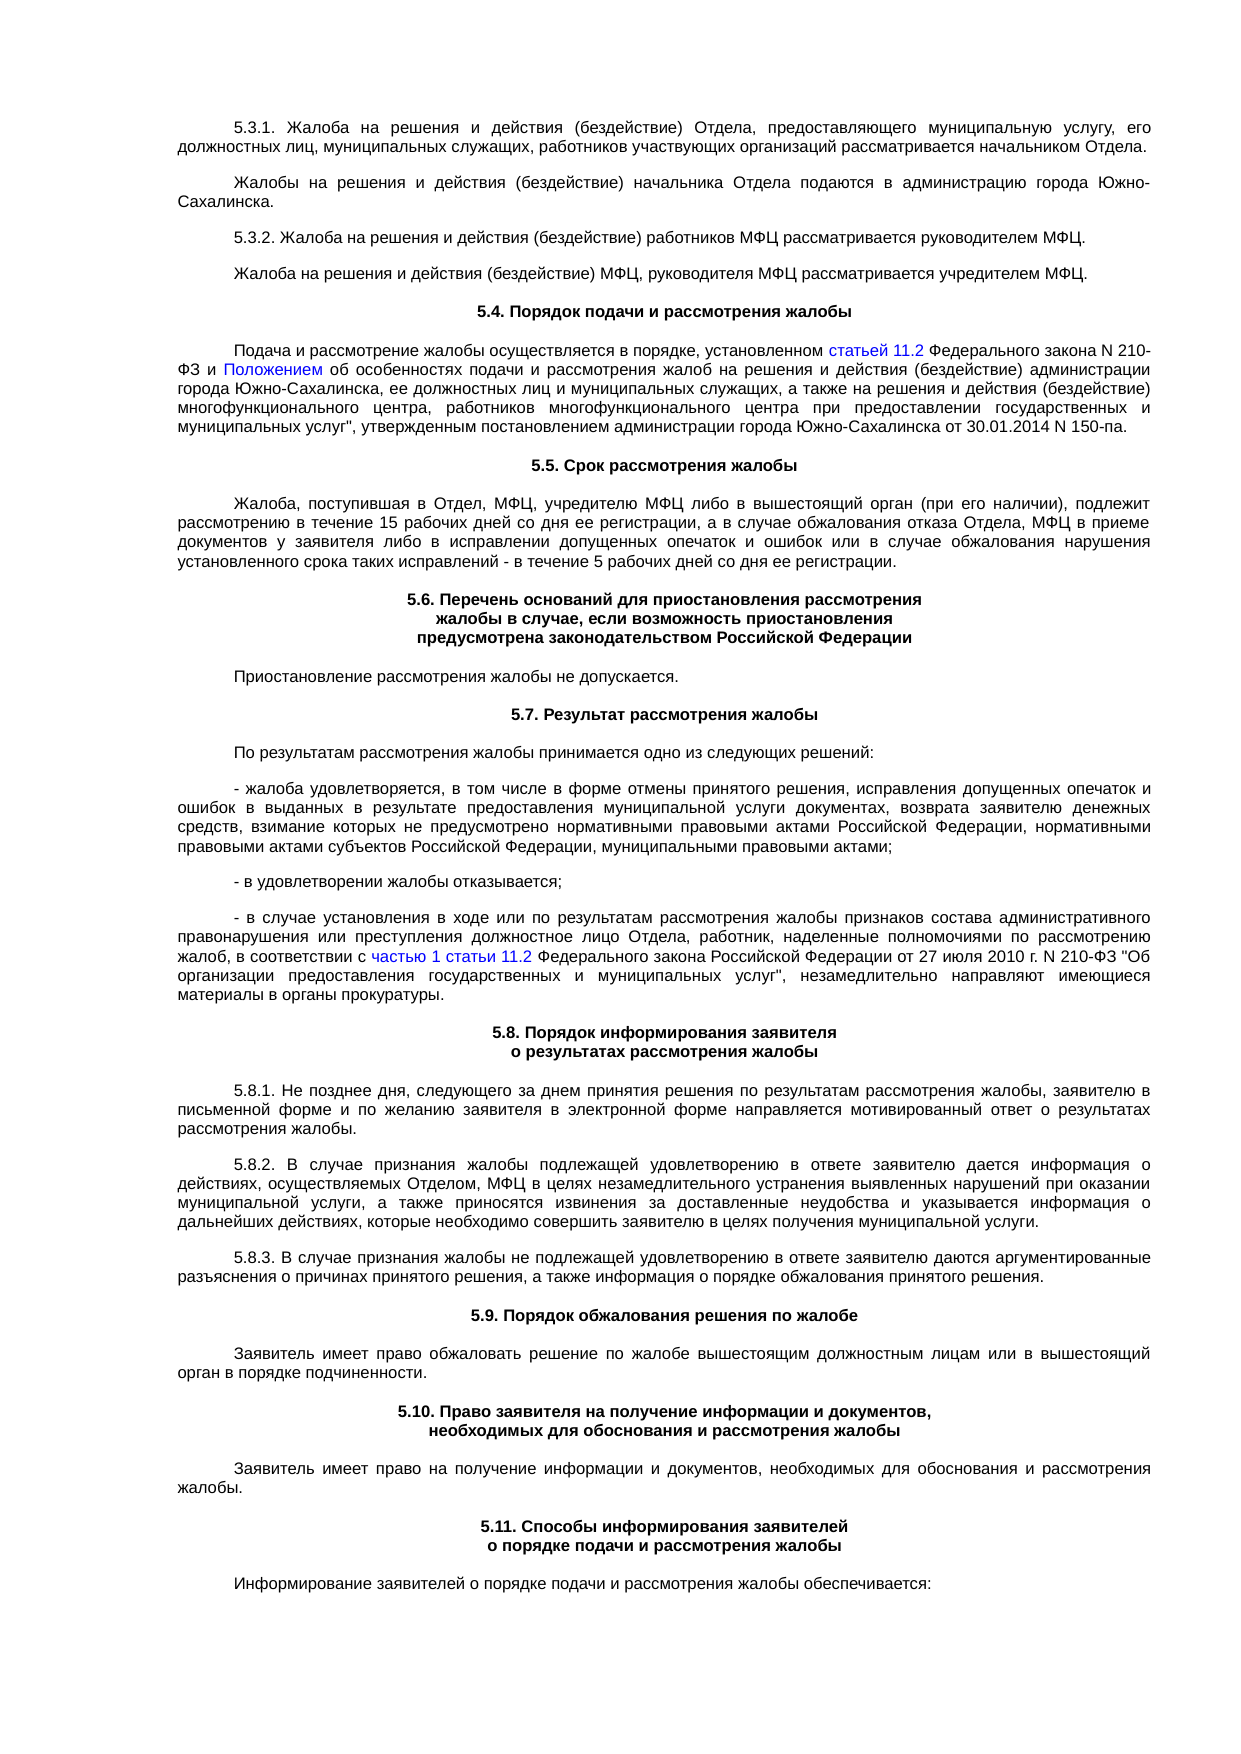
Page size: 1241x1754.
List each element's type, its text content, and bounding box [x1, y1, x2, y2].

text о результатах рассмотрения жалобы [177, 1042, 1152, 1061]
subtitle 5.8. Порядок информирования заявителя [177, 1023, 1152, 1042]
text 5.3.2. Жалоба на решения и действия (бездействие) работников МФЦ рассматривается руководителем МФЦ. [177, 228, 1152, 247]
subtitle 5.5. Срок рассмотрения жалобы [177, 456, 1152, 475]
text Заявитель имеет право на получение информации и документов, необходимых для обоснования и рассмотрения жалобы. [177, 1459, 1152, 1497]
text предусмотрена законодательством Российской Федерации [177, 628, 1152, 647]
text 5.8.1. Не позднее дня, следующего за днем принятия решения по результатам рассмотрения жалобы, заявителю в письменной форме и по желанию заявителя в электронной форме направляется мотивированный ответ о результатах рассмотрения жалобы. [177, 1081, 1152, 1138]
subtitle 5.11. Способы информирования заявителей [177, 1516, 1152, 1536]
text Жалобы на решения и действия (бездействие) начальника Отдела подаются в администрацию города Южно-Сахалинска. [177, 173, 1152, 211]
text Информирование заявителей о порядке подачи и рассмотрения жалобы обеспечивается: [177, 1574, 1152, 1593]
text Приостановление рассмотрения жалобы не допускается. [177, 666, 1152, 686]
text необходимых для обоснования и рассмотрения жалобы [177, 1421, 1152, 1440]
text - в случае установления в ходе или по результатам рассмотрения жалобы признаков состава административного правонарушения или преступления должностное лицо Отдела, работник, наделенные полномочиями по рассмотрению жалоб, в соответствии с частью 1 статьи 11.2 Федерального закона Российской Федерации от 27 июля 2010 г. N 210-ФЗ "Об организации предоставления государственных и муниципальных услуг", незамедлительно направляют имеющиеся материалы в органы прокуратуры. [177, 908, 1152, 1004]
text Жалоба на решения и действия (бездействие) МФЦ, руководителя МФЦ рассматривается учредителем МФЦ. [177, 264, 1152, 283]
subtitle 5.9. Порядок обжалования решения по жалобе [177, 1306, 1152, 1325]
subtitle 5.10. Право заявителя на получение информации и документов, [177, 1401, 1152, 1421]
text Подача и рассмотрение жалобы осуществляется в порядке, установленном статьей 11.2 Федерального закона N 210-ФЗ и Положением об особенностях подачи и рассмотрения жалоб на решения и действия (бездействие) администрации города Южно-Сахалинска, ее должностных лиц и муниципальных служащих, а также на решения и действия (бездействие) многофункционального центра, работников многофункционального центра при предоставлении государственных и муниципальных услуг", утвержденным постановлением администрации города Южно-Сахалинска от 30.01.2014 N 150-па. [177, 341, 1152, 436]
subtitle 5.6. Перечень оснований для приостановления рассмотрения [177, 590, 1152, 609]
text жалобы в случае, если возможность приостановления [177, 609, 1152, 628]
subtitle 5.4. Порядок подачи и рассмотрения жалобы [177, 302, 1152, 321]
text Жалоба, поступившая в Отдел, МФЦ, учредителю МФЦ либо в вышестоящий орган (при его наличии), подлежит рассмотрению в течение 15 рабочих дней со дня ее регистрации, а в случае обжалования отказа Отдела, МФЦ в приеме документов у заявителя либо в исправлении допущенных опечаток и ошибок или в случае обжалования нарушения установленного срока таких исправлений - в течение 5 рабочих дней со дня ее регистрации. [177, 494, 1152, 571]
text - жалоба удовлетворяется, в том числе в форме отмены принятого решения, исправления допущенных опечаток и ошибок в выданных в результате предоставления муниципальной услуги документах, возврата заявителю денежных средств, взимание которых не предусмотрено нормативными правовыми актами Российской Федерации, нормативными правовыми актами субъектов Российской Федерации, муниципальными правовыми актами; [177, 779, 1152, 856]
subtitle 5.7. Результат рассмотрения жалобы [177, 705, 1152, 724]
text Заявитель имеет право обжаловать решение по жалобе вышестоящим должностным лицам или в вышестоящий орган в порядке подчиненности. [177, 1344, 1152, 1382]
text 5.8.3. В случае признания жалобы не подлежащей удовлетворению в ответе заявителю даются аргументированные разъяснения о причинах принятого решения, а также информация о порядке обжалования принятого решения. [177, 1248, 1152, 1286]
text о порядке подачи и рассмотрения жалобы [177, 1536, 1152, 1555]
text - в удовлетворении жалобы отказывается; [177, 872, 1152, 891]
text 5.8.2. В случае признания жалобы подлежащей удовлетворению в ответе заявителю дается информация о действиях, осуществляемых Отделом, МФЦ в целях незамедлительного устранения выявленных нарушений при оказании муниципальной услуги, а также приносятся извинения за доставленные неудобства и указывается информация о дальнейших действиях, которые необходимо совершить заявителю в целях получения муниципальной услуги. [177, 1155, 1152, 1231]
text По результатам рассмотрения жалобы принимается одно из следующих решений: [177, 743, 1152, 762]
text 5.3.1. Жалоба на решения и действия (бездействие) Отдела, предоставляющего муниципальную услугу, его должностных лиц, муниципальных служащих, работников участвующих организаций рассматривается начальником Отдела. [177, 118, 1152, 156]
